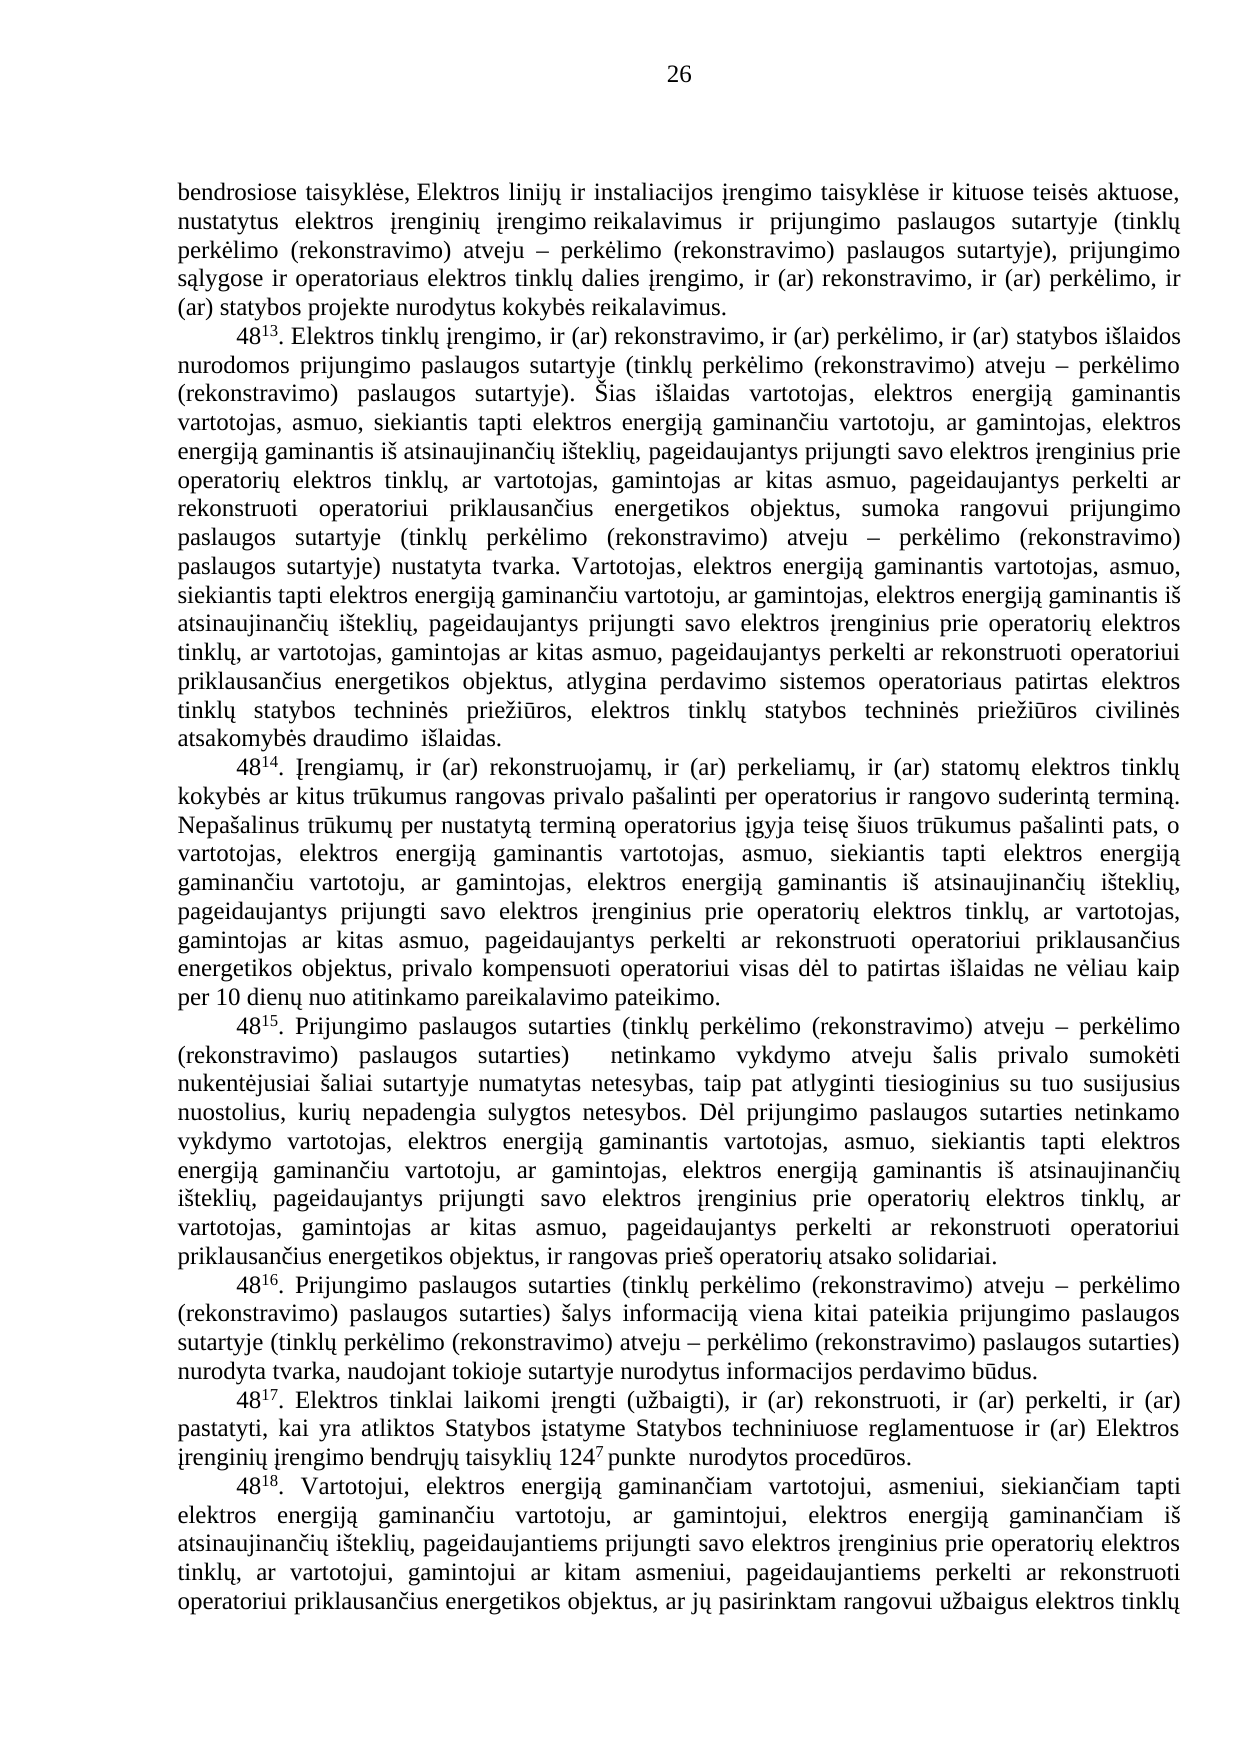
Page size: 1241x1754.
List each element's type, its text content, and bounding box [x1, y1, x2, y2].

text 4816. Prijungimo paslaugos sutarties (tinklų perkėlimo (rekonstravimo) atveju – perkėlimo (rekonstravimo) paslaugos sutarties) šalys informaciją viena kitai pateikia prijungimo paslaugos sutartyje (tinklų perkėlimo (rekonstravimo) atveju – perkėlimo (rekonstravimo) paslaugos sutarties) nurodyta tvarka, naudojant tokioje sutartyje nurodytus informacijos perdavimo būdus. [177, 1270, 1181, 1385]
text 4817. Elektros tinklai laikomi įrengti (užbaigti), ir (ar) rekonstruoti, ir (ar) perkelti, ir (ar) pastatyti, kai yra atliktos Statybos įstatyme Statybos techniniuose reglamentuose ir (ar) Elektros įrenginių įrengimo bendrųjų taisyklių 1247 punkte nurodytos procedūros. [177, 1385, 1181, 1471]
text 4813. Elektros tinklų įrengimo, ir (ar) rekonstravimo, ir (ar) perkėlimo, ir (ar) statybos išlaidos nurodomos prijungimo paslaugos sutartyje (tinklų perkėlimo (rekonstravimo) atveju – perkėlimo (rekonstravimo) paslaugos sutartyje). Šias išlaidas vartotojas, elektros energiją gaminantis vartotojas, asmuo, siekiantis tapti elektros energiją gaminančiu vartotoju, ar gamintojas, elektros energiją gaminantis iš atsinaujinančių išteklių, pageidaujantys prijungti savo elektros įrenginius prie operatorių elektros tinklų, ar vartotojas, gamintojas ar kitas asmuo, pageidaujantys perkelti ar rekonstruoti operatoriui priklausančius energetikos objektus, sumoka rangovui prijungimo paslaugos sutartyje (tinklų perkėlimo (rekonstravimo) atveju – perkėlimo (rekonstravimo) paslaugos sutartyje) nustatyta tvarka. Vartotojas, elektros energiją gaminantis vartotojas, asmuo, siekiantis tapti elektros energiją gaminančiu vartotoju, ar gamintojas, elektros energiją gaminantis iš atsinaujinančių išteklių, pageidaujantys prijungti savo elektros įrenginius prie operatorių elektros tinklų, ar vartotojas, gamintojas ar kitas asmuo, pageidaujantys perkelti ar rekonstruoti operatoriui priklausančius energetikos objektus, atlygina perdavimo sistemos operatoriaus patirtas elektros tinklų statybos techninės priežiūros, elektros tinklų statybos techninės priežiūros civilinės atsakomybės draudimo išlaidas. [177, 321, 1181, 752]
text 4818. Vartotojui, elektros energiją gaminančiam vartotojui, asmeniui, siekiančiam tapti elektros energiją gaminančiu vartotoju, ar gamintojui, elektros energiją gaminančiam iš atsinaujinančių išteklių, pageidaujantiems prijungti savo elektros įrenginius prie operatorių elektros tinklų, ar vartotojui, gamintojui ar kitam asmeniui, pageidaujantiems perkelti ar rekonstruoti operatoriui priklausančius energetikos objektus, ar jų pasirinktam rangovui užbaigus elektros tinklų [177, 1471, 1181, 1615]
text bendrosiose taisyklėse, Elektros linijų ir instaliacijos įrengimo taisyklėse ir kituose teisės aktuose, nustatytus elektros įrenginių įrengimo reikalavimus ir prijungimo paslaugos sutartyje (tinklų perkėlimo (rekonstravimo) atveju – perkėlimo (rekonstravimo) paslaugos sutartyje), prijungimo sąlygose ir operatoriaus elektros tinklų dalies įrengimo, ir (ar) rekonstravimo, ir (ar) perkėlimo, ir (ar) statybos projekte nurodytus kokybės reikalavimus. [177, 177, 1181, 321]
text 4815. Prijungimo paslaugos sutarties (tinklų perkėlimo (rekonstravimo) atveju – perkėlimo (rekonstravimo) paslaugos sutarties) netinkamo vykdymo atveju šalis privalo sumokėti nukentėjusiai šaliai sutartyje numatytas netesybas, taip pat atlyginti tiesioginius su tuo susijusius nuostolius, kurių nepadengia sulygtos netesybos. Dėl prijungimo paslaugos sutarties netinkamo vykdymo vartotojas, elektros energiją gaminantis vartotojas, asmuo, siekiantis tapti elektros energiją gaminančiu vartotoju, ar gamintojas, elektros energiją gaminantis iš atsinaujinančių išteklių, pageidaujantys prijungti savo elektros įrenginius prie operatorių elektros tinklų, ar vartotojas, gamintojas ar kitas asmuo, pageidaujantys perkelti ar rekonstruoti operatoriui priklausančius energetikos objektus, ir rangovas prieš operatorių atsako solidariai. [177, 1011, 1181, 1270]
text 4814. Įrengiamų, ir (ar) rekonstruojamų, ir (ar) perkeliamų, ir (ar) statomų elektros tinklų kokybės ar kitus trūkumus rangovas privalo pašalinti per operatorius ir rangovo suderintą terminą. Nepašalinus trūkumų per nustatytą terminą operatorius įgyja teisę šiuos trūkumus pašalinti pats, o vartotojas, elektros energiją gaminantis vartotojas, asmuo, siekiantis tapti elektros energiją gaminančiu vartotoju, ar gamintojas, elektros energiją gaminantis iš atsinaujinančių išteklių, pageidaujantys prijungti savo elektros įrenginius prie operatorių elektros tinklų, ar vartotojas, gamintojas ar kitas asmuo, pageidaujantys perkelti ar rekonstruoti operatoriui priklausančius energetikos objektus, privalo kompensuoti operatoriui visas dėl to patirtas išlaidas ne vėliau kaip per 10 dienų nuo atitinkamo pareikalavimo pateikimo. [177, 752, 1181, 1011]
